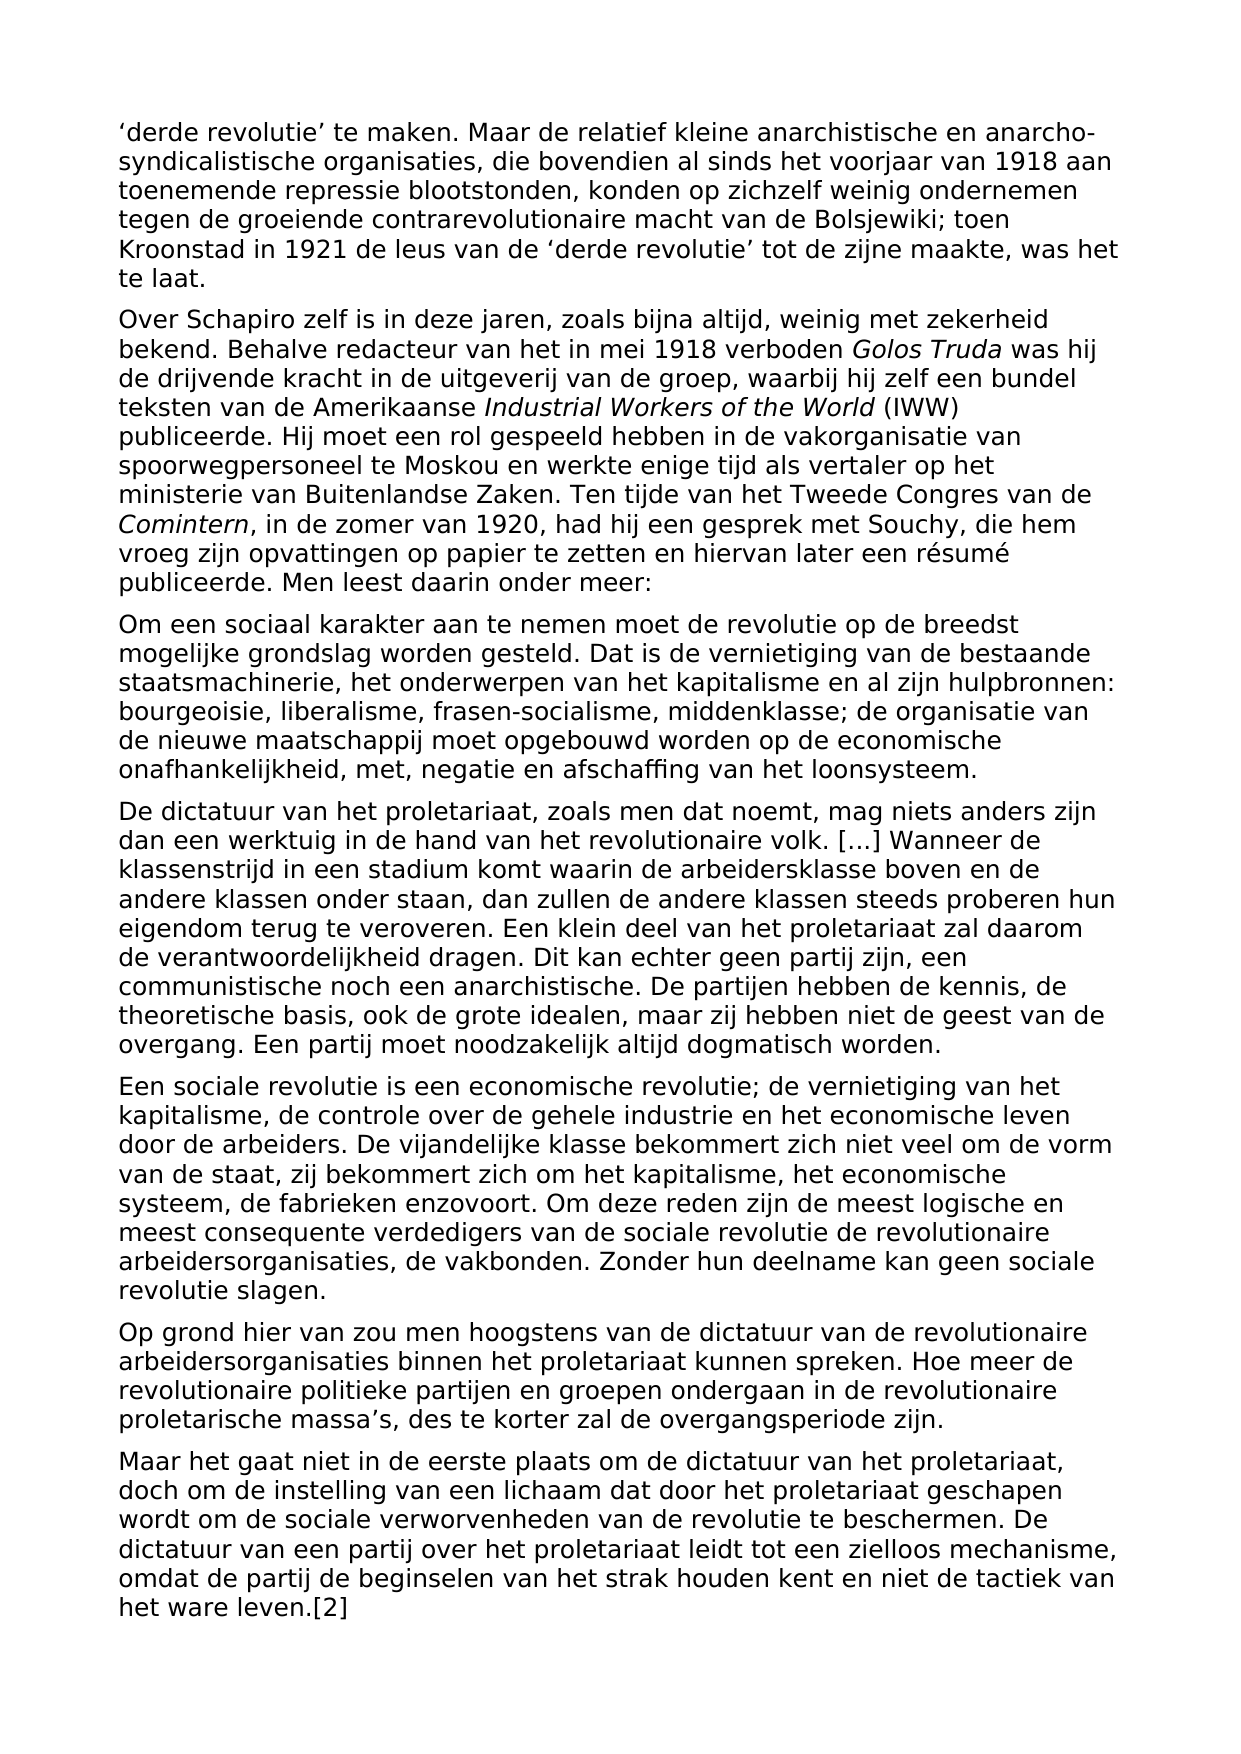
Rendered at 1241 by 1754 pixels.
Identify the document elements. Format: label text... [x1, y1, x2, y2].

text Maar het gaat niet in de eerste plaats om de dictatuur van het proletariaat, doch om de instelling van een lichaam dat door het proletariaat geschapen wordt om de sociale verworvenheden van de revolutie te beschermen. De dictatuur van een partij over het proletariaat leidt tot een zielloos mechanisme, omdat de partij de beginselen van het strak houden kent en niet de tactiek van het ware leven.[2] [118, 1447, 1122, 1622]
text Om een sociaal karakter aan te nemen moet de revolutie op de breedst mogelijke grondslag worden gesteld. Dat is de vernietiging van de bestaande staatsmachinerie, het onderwerpen van het kapitalisme en al zijn hulpbronnen: bourgeoisie, liberalisme, frasen-socialisme, middenklasse; de organisatie van de nieuwe maatschappij moet opgebouwd worden op de economische onafhankelijkheid, met, negatie en afschaffing van het loonsysteem. [118, 610, 1122, 785]
text Een sociale revolutie is een economische revolutie; de vernietiging van het kapitalisme, de controle over de gehele industrie en het economische leven door de arbeiders. De vijandelijke klasse bekommert zich niet veel om de vorm van de staat, zij bekommert zich om het kapitalisme, het economische systeem, de fabrieken enzovoort. Om deze reden zijn de meest logische en meest consequente verdedigers van de sociale revolutie de revolutionaire arbeidersorganisaties, de vakbonden. Zonder hun deelname kan geen sociale revolutie slagen. [118, 1072, 1122, 1306]
text Over Schapiro zelf is in deze jaren, zoals bijna altijd, weinig met zekerheid bekend. Behalve redacteur van het in mei 1918 verboden Golos Truda was hij de drijvende kracht in de uitgeverij van de groep, waarbij hij zelf een bundel teksten van de Amerikaanse Industrial Workers of the World (IWW) publiceerde. Hij moet een rol gespeeld hebben in de vakorganisatie van spoorwegpersoneel te Moskou en werkte enige tijd als vertaler op het ministerie van Buitenlandse Zaken. Ten tijde van het Tweede Congres van de Comintern, in de zomer van 1920, had hij een gesprek met Souchy, die hem vroeg zijn opvattingen op papier te zetten en hiervan later een résumé publiceerde. Men leest daarin onder meer: [118, 306, 1122, 597]
text Op grond hier van zou men hoogstens van de dictatuur van de revolutionaire arbeidersorganisaties binnen het proletariaat kunnen spreken. Hoe meer de revolutionaire politieke partijen en groepen ondergaan in de revolutionaire proletarische massa’s, des te korter zal de overgangsperiode zijn. [118, 1318, 1122, 1435]
text De dictatuur van het proletariaat, zoals men dat noemt, mag niets anders zijn dan een werktuig in de hand van het revolutionaire volk. [...] Wanneer de klassenstrijd in een stadium komt waarin de arbeidersklasse boven en de andere klassen onder staan, dan zullen de andere klassen steeds proberen hun eigendom terug te veroveren. Een klein deel van het proletariaat zal daarom de verantwoordelijkheid dragen. Dit kan echter geen partij zijn, een communistische noch een anarchistische. De partijen hebben de kennis, de theoretische basis, ook de grote idealen, maar zij hebben niet de geest van de overgang. Een partij moet noodzakelijk altijd dogmatisch worden. [118, 797, 1122, 1060]
text ‘derde revolutie’ te maken. Maar de relatief kleine anarchistische en anarcho-syndicalistische organisaties, die bovendien al sinds het voorjaar van 1918 aan toenemende repressie blootstonden, konden op zichzelf weinig ondernemen tegen de groeiende contrarevolutionaire macht van de Bolsjewiki; toen Kroonstad in 1921 de leus van de ‘derde revolutie’ tot de zijne maakte, was het te laat. [118, 118, 1122, 293]
